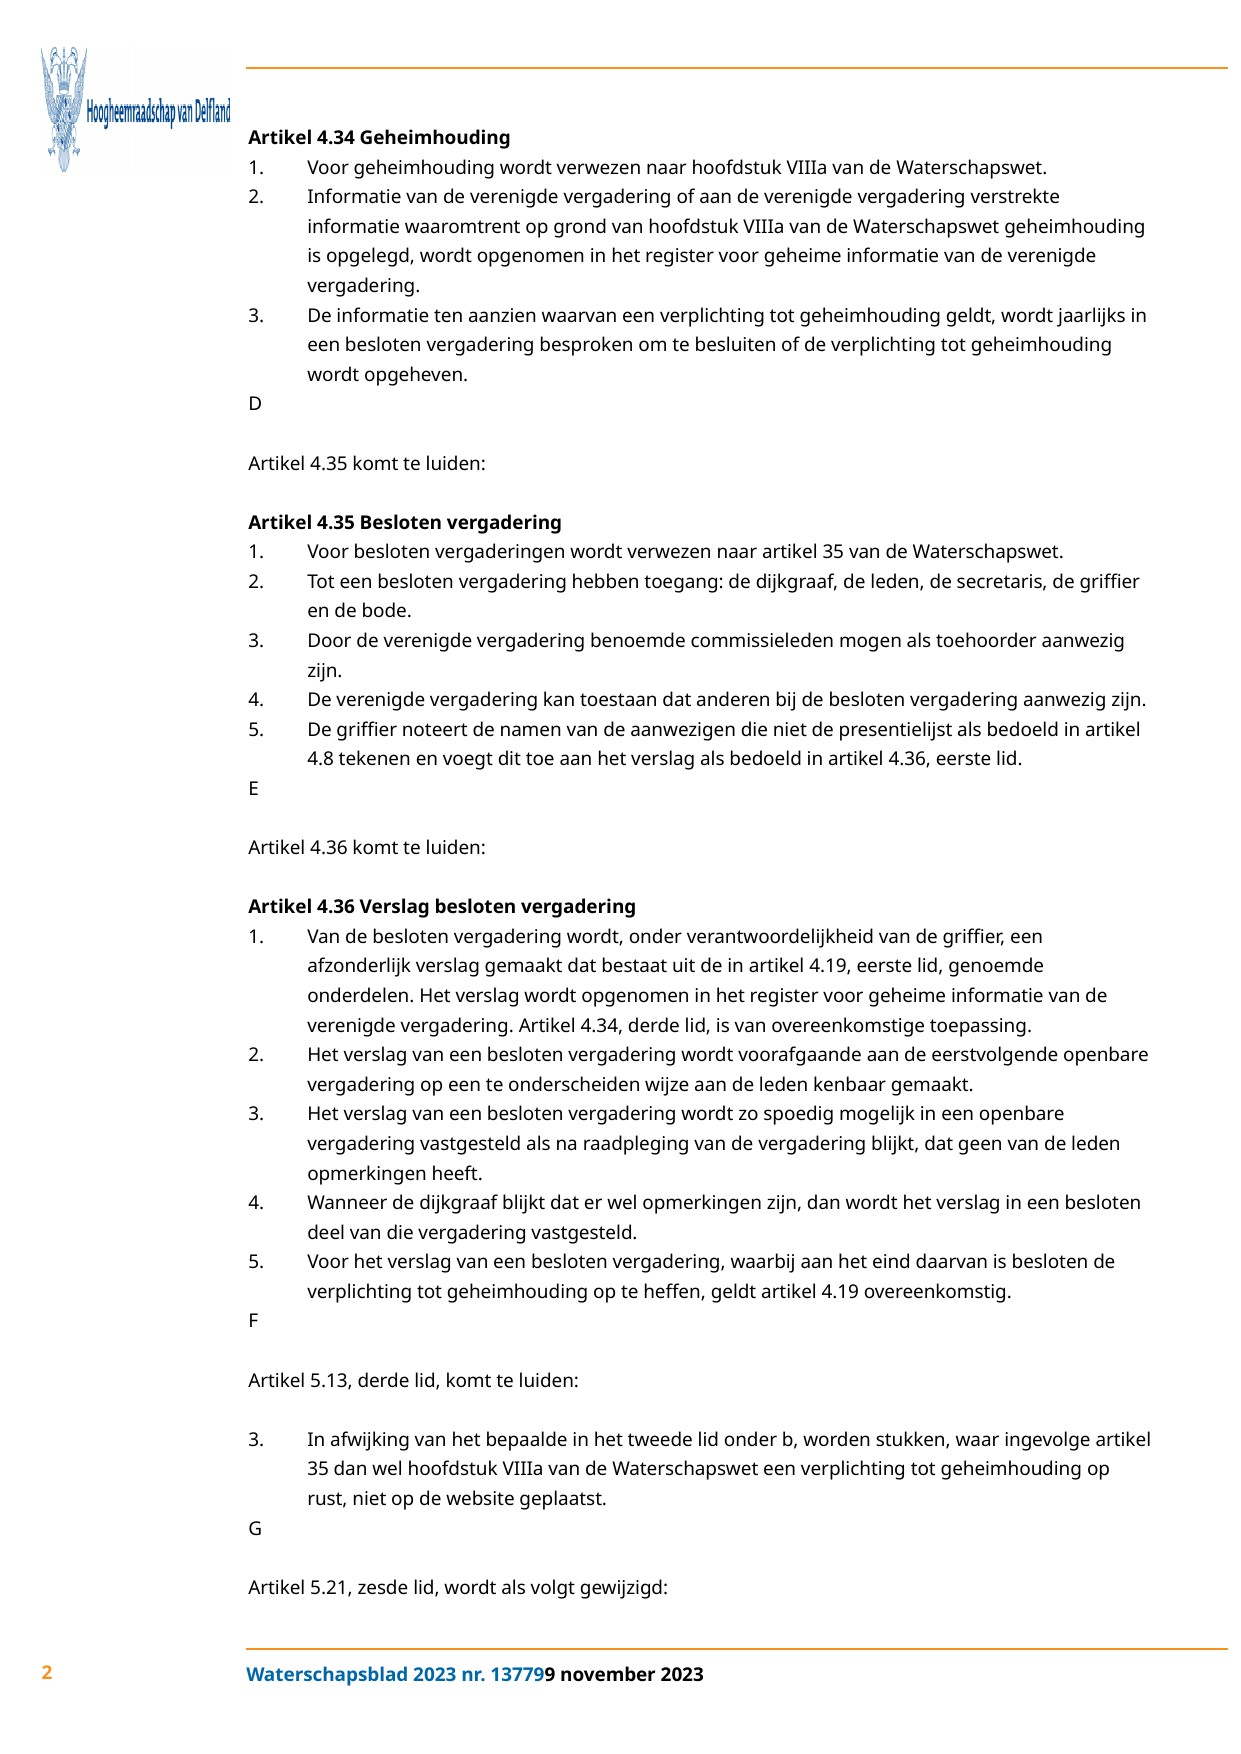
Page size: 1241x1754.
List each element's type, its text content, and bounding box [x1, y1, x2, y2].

list De informatie ten aanzien waarvan een verplichting tot geheimhouding geldt, wordt jaarlijks in een besloten vergadering besproken om te besluiten of de verplichting tot geheimhouding wordt opgeheven. [248, 302, 1152, 387]
list Van de besloten vergadering wordt, onder verantwoordelijkheid van de griffier, een afzonderlijk verslag gemaakt dat bestaat uit de in artikel 4.19, eerste lid, genoemde onderdelen. Het verslag wordt opgenomen in het register voor geheime informatie van de verenigde vergadering. Artikel 4.34, derde lid, is van overeenkomstige toepassing. [248, 923, 1152, 1038]
list De verenigde vergadering kan toestaan dat anderen bij de besloten vergadering aanwezig zijn. [248, 686, 1152, 712]
list Voor besloten vergaderingen wordt verwezen naar artikel 35 van de Waterschapswet. [248, 538, 1152, 564]
list Voor geheimhouding wordt verwezen naar hoofdstuk VIIIa van de Waterschapswet. [248, 154, 1152, 180]
list Door de verenigde vergadering benoemde commissieleden mogen als toehoorder aanwezig zijn. [248, 627, 1152, 683]
picture [41, 47, 231, 172]
text E [248, 775, 1152, 801]
list Wanneer de dijkgraaf blijkt dat er wel opmerkingen zijn, dan wordt het verslag in een besloten deel van die vergadering vastgesteld. [248, 1189, 1152, 1245]
text Artikel 4.36 komt te luiden: [248, 834, 1152, 860]
list Tot een besloten vergadering hebben toegang: de dijkgraaf, de leden, de secretaris, de griffier en de bode. [248, 568, 1152, 623]
list Het verslag van een besloten vergadering wordt zo spoedig mogelijk in een openbare vergadering vastgesteld als na raadpleging van de vergadering blijkt, dat geen van de leden opmerkingen heeft. [248, 1101, 1152, 1186]
list Voor het verslag van een besloten vergadering, waarbij aan het eind daarvan is besloten de verplichting tot geheimhouding op te heffen, geldt artikel 4.19 overeenkomstig. [248, 1248, 1152, 1304]
text Artikel 5.21, zesde lid, wordt als volgt gewijzigd: [248, 1574, 1152, 1600]
text G [248, 1515, 1152, 1541]
text F [248, 1308, 1152, 1333]
list De griffier noteert de namen van de aanwezigen die niet de presentielijst als bedoeld in artikel 4.8 tekenen en voegt dit toe aan het verslag als bedoeld in artikel 4.36, eerste lid. [248, 716, 1152, 771]
text Artikel 4.35 Besloten vergadering [248, 509, 1152, 535]
text Artikel 4.35 komt te luiden: [248, 450, 1152, 476]
text Artikel 5.13, derde lid, komt te luiden: [248, 1367, 1152, 1393]
list In afwijking van het bepaalde in het tweede lid onder b, worden stukken, waar ingevolge artikel 35 dan wel hoofdstuk VIIIa van de Waterschapswet een verplichting tot geheimhouding op rust, niet op de website geplaatst. [248, 1426, 1152, 1511]
text Artikel 4.34 Geheimhouding [248, 124, 1152, 150]
list Informatie van de verenigde vergadering of aan de verenigde vergadering verstrekte informatie waaromtrent op grond van hoofdstuk VIIIa van de Waterschapswet geheimhouding is opgelegd, wordt opgenomen in het register voor geheime informatie van de verenigde vergadering. [248, 183, 1152, 298]
text D [248, 391, 1152, 416]
text Artikel 4.36 Verslag besloten vergadering [248, 893, 1152, 919]
list Het verslag van een besloten vergadering wordt voorafgaande aan de eerstvolgende openbare vergadering op een te onderscheiden wijze aan de leden kenbaar gemaakt. [248, 1041, 1152, 1097]
